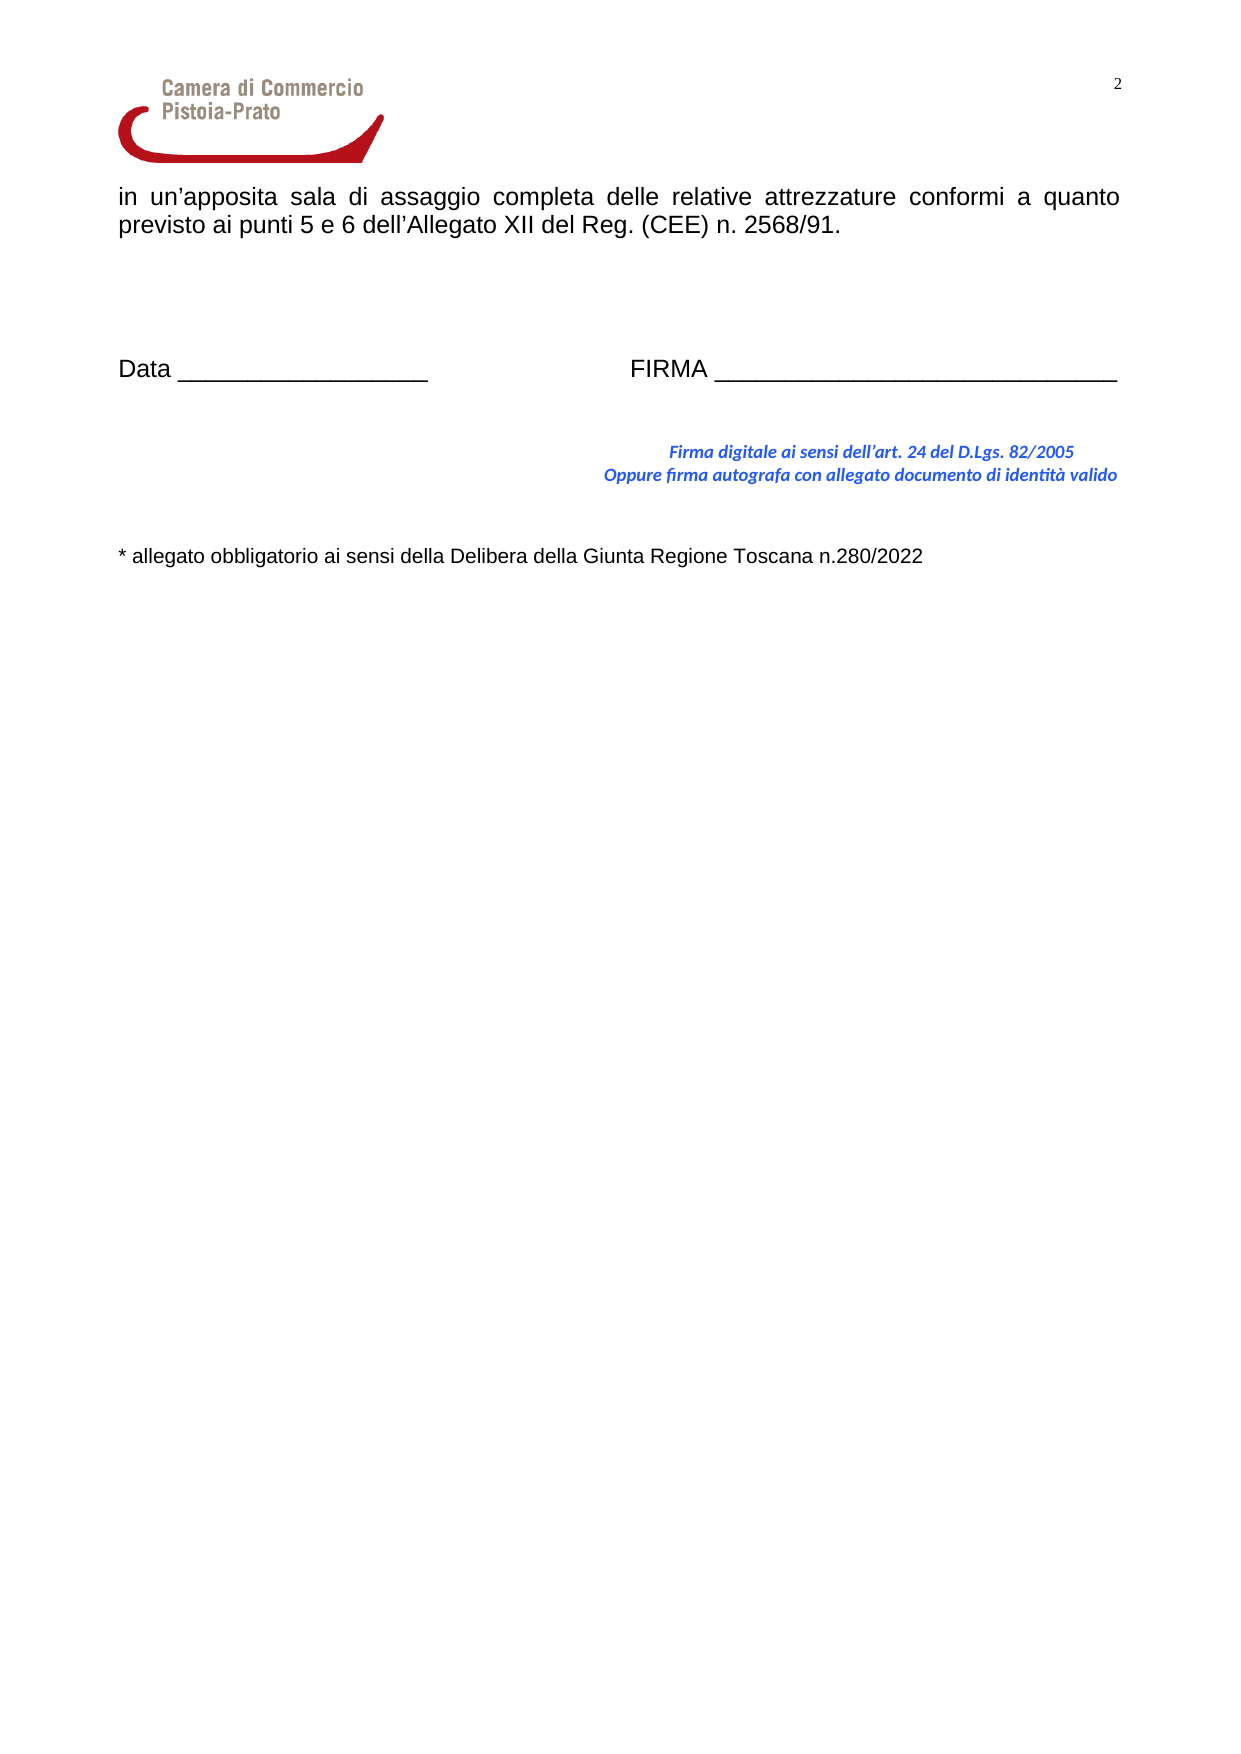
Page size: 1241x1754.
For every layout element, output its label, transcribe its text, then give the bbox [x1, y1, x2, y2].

picture [118, 73, 384, 163]
text in un’apposita sala di assaggio completa delle relative attrezzature conformi a quanto previsto ai punti 5 e 6 dell’Allegato XII del Reg. (CEE) n. 2568/91. [118, 181, 1122, 239]
text * allegato obbligatorio ai sensi della Delibera della Giunta Regione Toscana n.280/2022 [118, 543, 1122, 567]
text Firma digitale ai sensi dell’art. 24 del D.Lgs. 82/2005 [118, 440, 1122, 463]
text Data __________________ FIRMA _____________________________ [118, 354, 1122, 383]
text Oppure firma autografa con allegato documento di identità valido [118, 463, 1122, 486]
